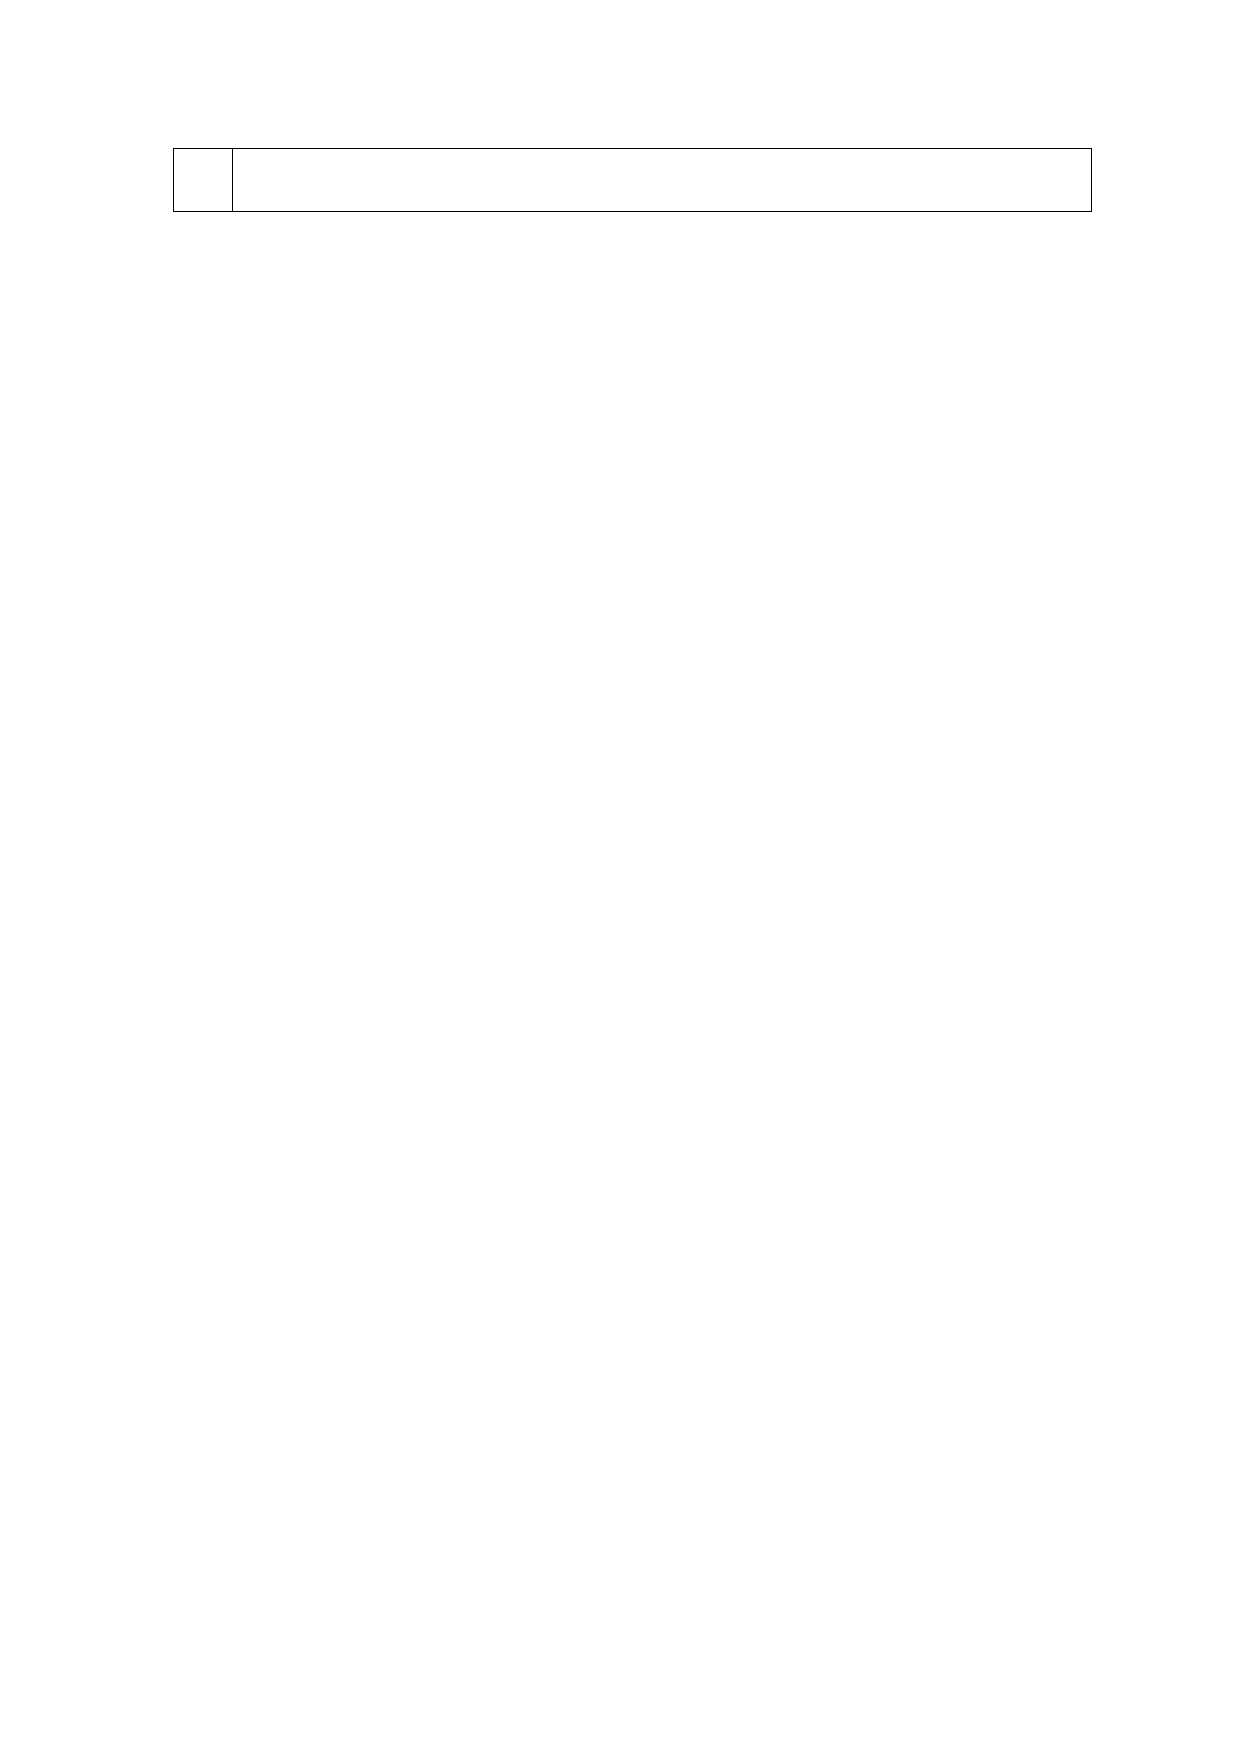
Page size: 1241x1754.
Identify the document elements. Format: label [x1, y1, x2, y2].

table_cell [174, 149, 232, 211]
table_cell [233, 149, 1091, 211]
